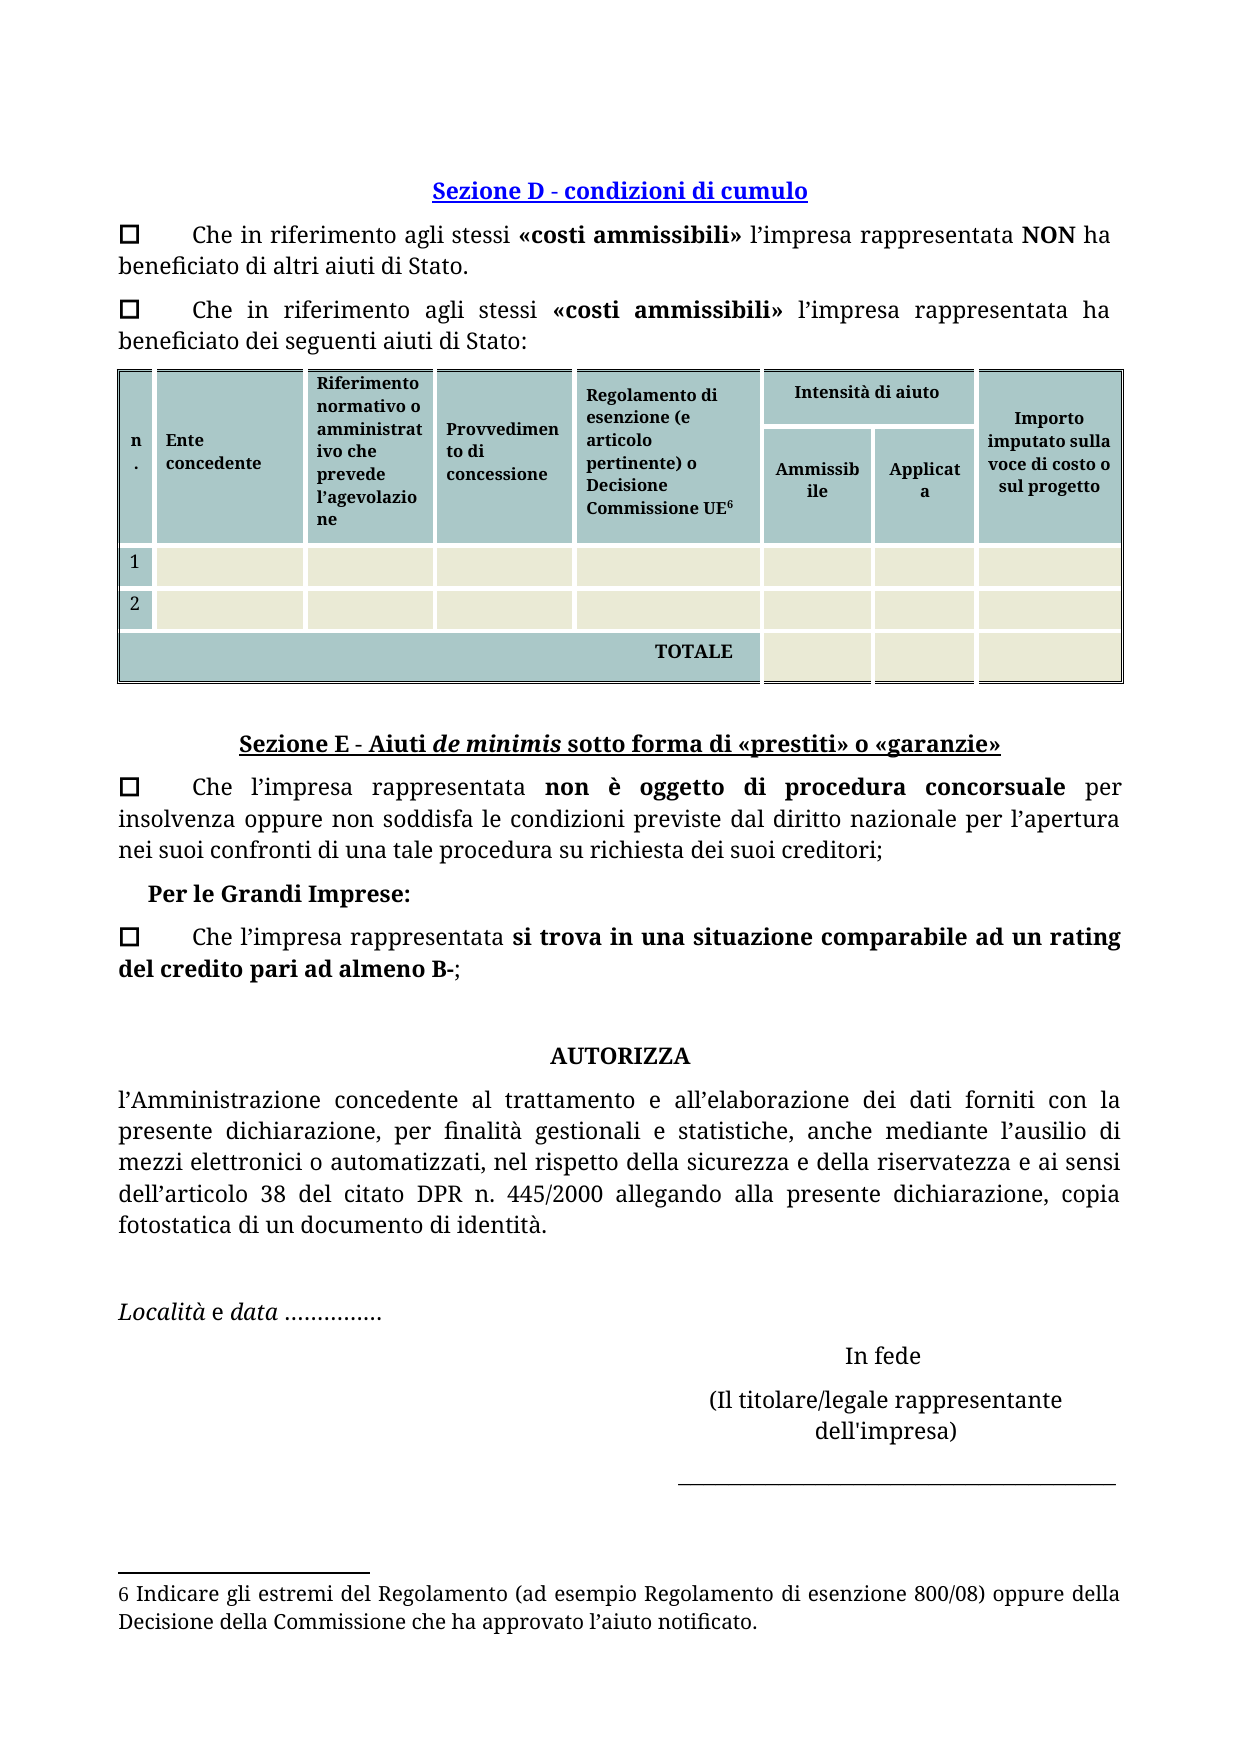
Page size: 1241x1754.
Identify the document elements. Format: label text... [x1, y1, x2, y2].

list Che in riferimento agli stessi «costi ammissibili» l’impresa rappresentata NON ha beneficiato di altri aiuti di Stato. [118, 219, 1111, 281]
table_header Intensità di aiuto [764, 372, 974, 424]
list Che l’impresa rappresentata si trova in una situazione comparabile ad un rating del credito pari ad almeno B-; [118, 921, 1122, 984]
text Sezione D - condizioni di cumulo [118, 175, 1122, 206]
table_cell [979, 548, 1121, 586]
table_cell [157, 591, 303, 629]
table_cell [875, 633, 974, 681]
table_header Riferimento normativo o amministrativo che prevede l’agevolazione [308, 372, 433, 543]
table_cell [437, 548, 572, 586]
text ___________________________________ [118, 1459, 1122, 1488]
table_header n. [120, 372, 152, 543]
table_cell [308, 548, 433, 586]
table_cell [764, 548, 871, 586]
table_cell [308, 591, 433, 629]
table_cell Applicata [875, 429, 974, 543]
text l’Amministrazione concedente al trattamento e all’elaborazione dei dati forniti con la presente dichiarazione, per finalità gestionali e statistiche, anche mediante l’ausilio di mezzi elettronici o automatizzati, nel rispetto della sicurezza e della riservatezza e ai sensi dell’articolo 38 del citato DPR n. 445/2000 allegando alla presente dichiarazione, copia fotostatica di un documento di identità. [118, 1084, 1122, 1240]
table_cell [764, 633, 871, 681]
list Che l’impresa rappresentata non è oggetto di procedura concorsuale per insolvenza oppure non soddisfa le condizioni previste dal diritto nazionale per l’apertura nei suoi confronti di una tale procedura su richiesta dei suoi creditori; [118, 771, 1122, 865]
list Che in riferimento agli stessi «costi ammissibili» l’impresa rappresentata ha beneficiato dei seguenti aiuti di Stato: [118, 294, 1111, 356]
table_header Provvedimento di concessione [437, 372, 572, 543]
table_cell [764, 591, 871, 629]
table_header Ente concedente [157, 372, 303, 543]
table_cell [157, 548, 303, 586]
table_cell [577, 591, 760, 629]
table_cell [577, 548, 760, 586]
table_cell 1 [120, 548, 152, 586]
table_cell [979, 591, 1121, 629]
table_cell 2 [120, 591, 152, 629]
text In fede [650, 1340, 1122, 1371]
text Località e data …………… [118, 1296, 1122, 1328]
table_cell Ammissibile [764, 429, 871, 543]
table_cell [979, 633, 1121, 681]
table_cell [437, 591, 572, 629]
table_header Regolamento di esenzione (e articolo pertinente) o Decisione Commissione UE [577, 372, 760, 543]
table_cell TOTALE [120, 633, 760, 681]
text Sezione E - Aiuti de minimis sotto forma di «prestiti» o «garanzie» [118, 728, 1122, 759]
text Per le Grandi Imprese: [148, 878, 1122, 909]
table_cell [875, 591, 974, 629]
table_header Importo imputato sulla voce di costo o sul progetto [979, 372, 1121, 543]
table_cell [875, 548, 974, 586]
text AUTORIZZA [118, 1040, 1122, 1071]
text (Il titolare/legale rappresentante dell'impresa) [650, 1384, 1122, 1446]
